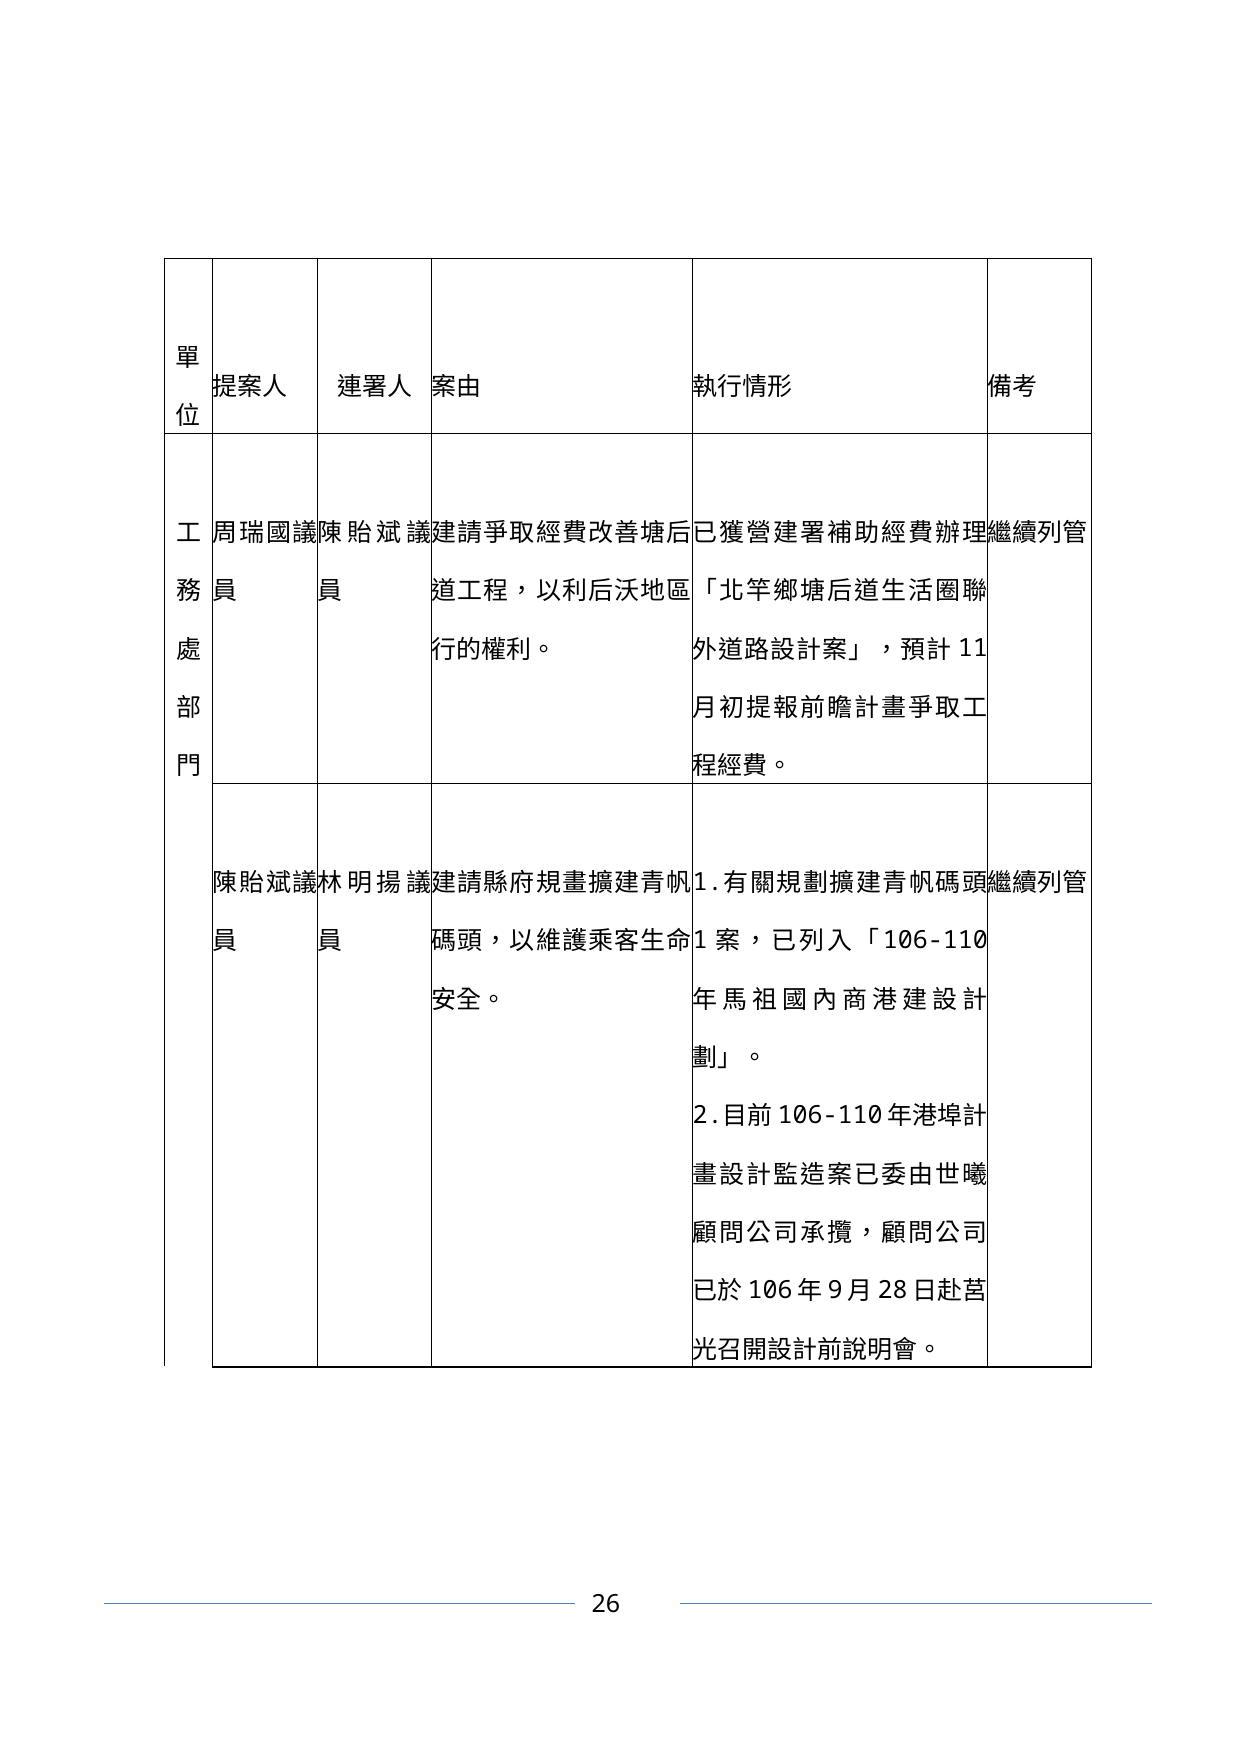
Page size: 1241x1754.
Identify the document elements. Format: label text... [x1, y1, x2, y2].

table_cell 單位 [165, 259, 212, 433]
table_cell 林明揚議員 [318, 784, 431, 1366]
table_cell 備考 [988, 259, 1091, 433]
table_cell 連署人 [318, 259, 431, 433]
table_cell 陳貽斌議員 [213, 784, 317, 1366]
table_cell 提案人 [213, 259, 317, 433]
table_cell 已獲營建署補助經費辦理「北竿鄉塘后道生活圈聯外道路設計案」，預計11月初提報前瞻計畫爭取工程經費。 [693, 434, 987, 783]
table_cell 陳貽斌議員 [318, 434, 431, 783]
table_cell 工務處 部門 [165, 434, 212, 1366]
table_cell 繼續列管 [988, 434, 1091, 783]
table_cell 建請縣府規畫擴建青帆碼頭，以維護乘客生命安全。 [432, 784, 692, 1366]
table_cell 周瑞國議員 [213, 434, 317, 783]
table_cell 1.有關規劃擴建青帆碼頭1案，已列入「106-110年馬祖國內商港建設計劃」。 2.目前106-110年港埠計畫設計監造案已委由世曦顧問公司承攬，顧問公司已於106年9月28日赴莒光召開設計前說明會。 [693, 784, 987, 1366]
table_cell 執行情形 [693, 259, 987, 433]
table_cell 案由 [432, 259, 692, 433]
table_cell 建請爭取經費改善塘后道工程，以利后沃地區行的權利。 [432, 434, 692, 783]
table_cell 繼續列管 [988, 784, 1091, 1366]
